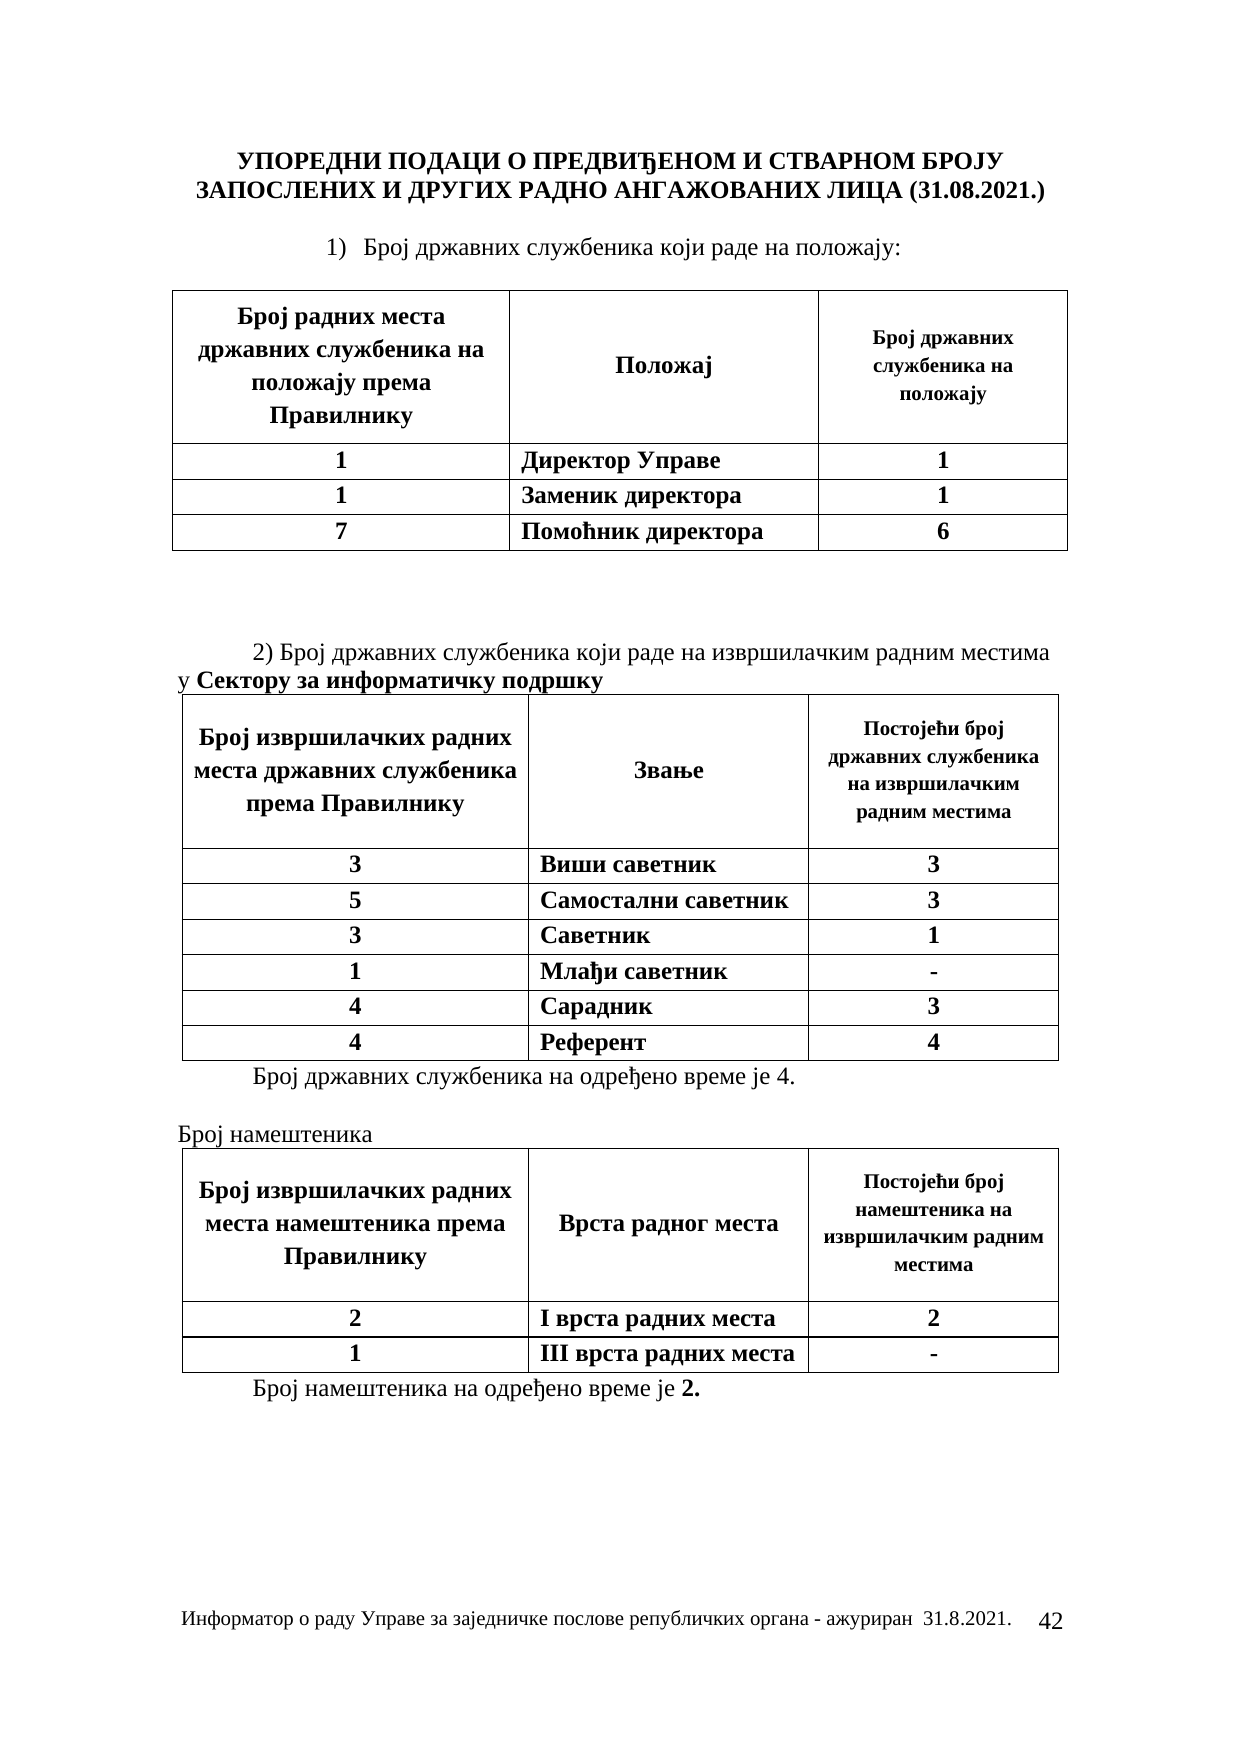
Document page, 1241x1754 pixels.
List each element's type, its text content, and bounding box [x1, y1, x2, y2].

table_cell 2 [809, 1302, 1058, 1336]
table_cell Заменик директора [510, 480, 818, 514]
table_cell 3 [183, 849, 528, 883]
table_cell 3 [809, 991, 1058, 1025]
table_cell Виши саветник [529, 849, 808, 883]
table_header Врста радног места [529, 1149, 808, 1301]
table_header Постојећи број намештеника на извршилачким радним местима [809, 1149, 1058, 1301]
table_cell 3 [809, 884, 1058, 919]
table_cell Сарадник [529, 991, 808, 1025]
table_cell - [809, 1338, 1058, 1372]
table_cell 3 [183, 920, 528, 954]
table_cell Помоћник директора [510, 515, 818, 549]
text Број намештеника [177, 1119, 1063, 1148]
table_header Постојећи број државних службеника на извршилачким радним местима [809, 695, 1058, 848]
table_header Број радних места државних службеника на положају према Правилнику [173, 291, 509, 443]
table_cell 5 [183, 884, 528, 919]
table_cell 4 [809, 1026, 1058, 1060]
table_cell 7 [173, 515, 509, 549]
table_cell 1 [183, 955, 528, 989]
table_cell 1 [819, 444, 1067, 479]
text Број државних службеника на одређено време је 4. [177, 1061, 1063, 1090]
table_cell 4 [183, 991, 528, 1025]
table_header Број извршилачких радних места намештеника према Правилнику [183, 1149, 528, 1301]
table_cell Самостални саветник [529, 884, 808, 919]
table_cell 1 [173, 444, 509, 479]
table_cell Млађи саветник [529, 955, 808, 989]
table_cell I врста радних места [529, 1302, 808, 1336]
table_cell Директор Управе [510, 444, 818, 479]
text УПОРЕДНИ ПОДАЦИ О ПРЕДВИЂЕНОМ И СТВАРНОМ БРОЈУ ЗАПОСЛЕНИХ И ДРУГИХ РАДНО АНГАЖОВАНИХ ЛИЦА (31.08.2021.) [177, 146, 1063, 204]
table_cell 1 [183, 1338, 528, 1372]
list Број државних службеника који раде на положају: [326, 232, 1063, 261]
table_cell 6 [819, 515, 1067, 549]
table_cell 3 [809, 849, 1058, 883]
table_cell 2 [183, 1302, 528, 1336]
table_header Звање [529, 695, 808, 848]
table_cell - [809, 955, 1058, 989]
table_cell III врста радних места [529, 1338, 808, 1372]
text Број намештеника на одређено време је 2. [177, 1373, 1063, 1402]
table_cell Саветник [529, 920, 808, 954]
table_cell Референт [529, 1026, 808, 1060]
table_cell 1 [819, 480, 1067, 514]
table_cell 4 [183, 1026, 528, 1060]
table_cell 1 [809, 920, 1058, 954]
text 2) Број државних службеника који раде на извршилачким радним местима у Сектору за информатичку подршку [177, 637, 1063, 694]
table_cell 1 [173, 480, 509, 514]
table_header Број извршилачких радних места државних службеника према Правилнику [183, 695, 528, 848]
table_header Положај [510, 291, 818, 443]
table_header Број државних службеника на положају [819, 291, 1067, 443]
